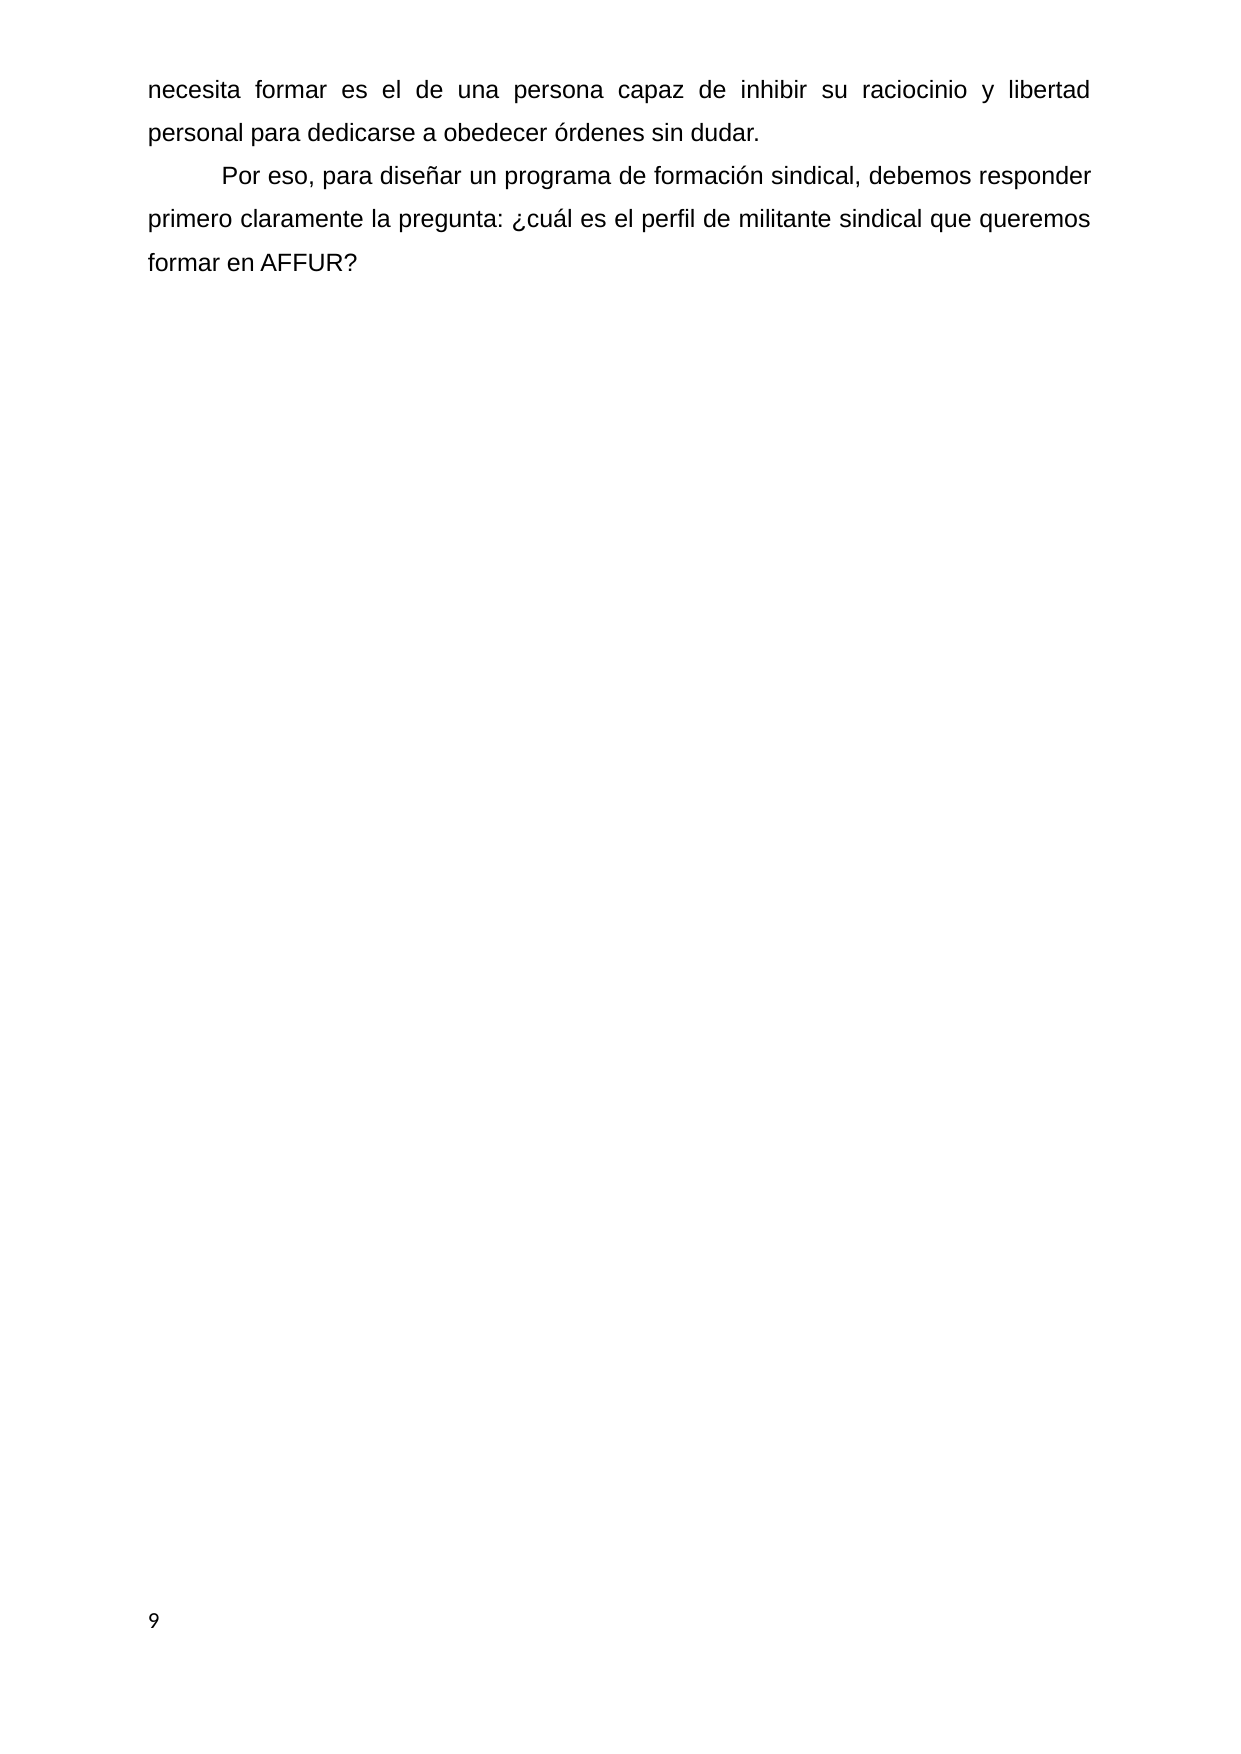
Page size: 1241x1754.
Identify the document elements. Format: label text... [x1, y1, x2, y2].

text necesita formar es el de una persona capaz de inhibir su raciocinio y libertad personal para dedicarse a obedecer órdenes sin dudar. [148, 75, 1092, 147]
text Por eso, para diseñar un programa de formación sindical, debemos responder primero claramente la pregunta: ¿cuál es el perfil de militante sindical que queremos formar en AFFUR? [148, 161, 1092, 276]
